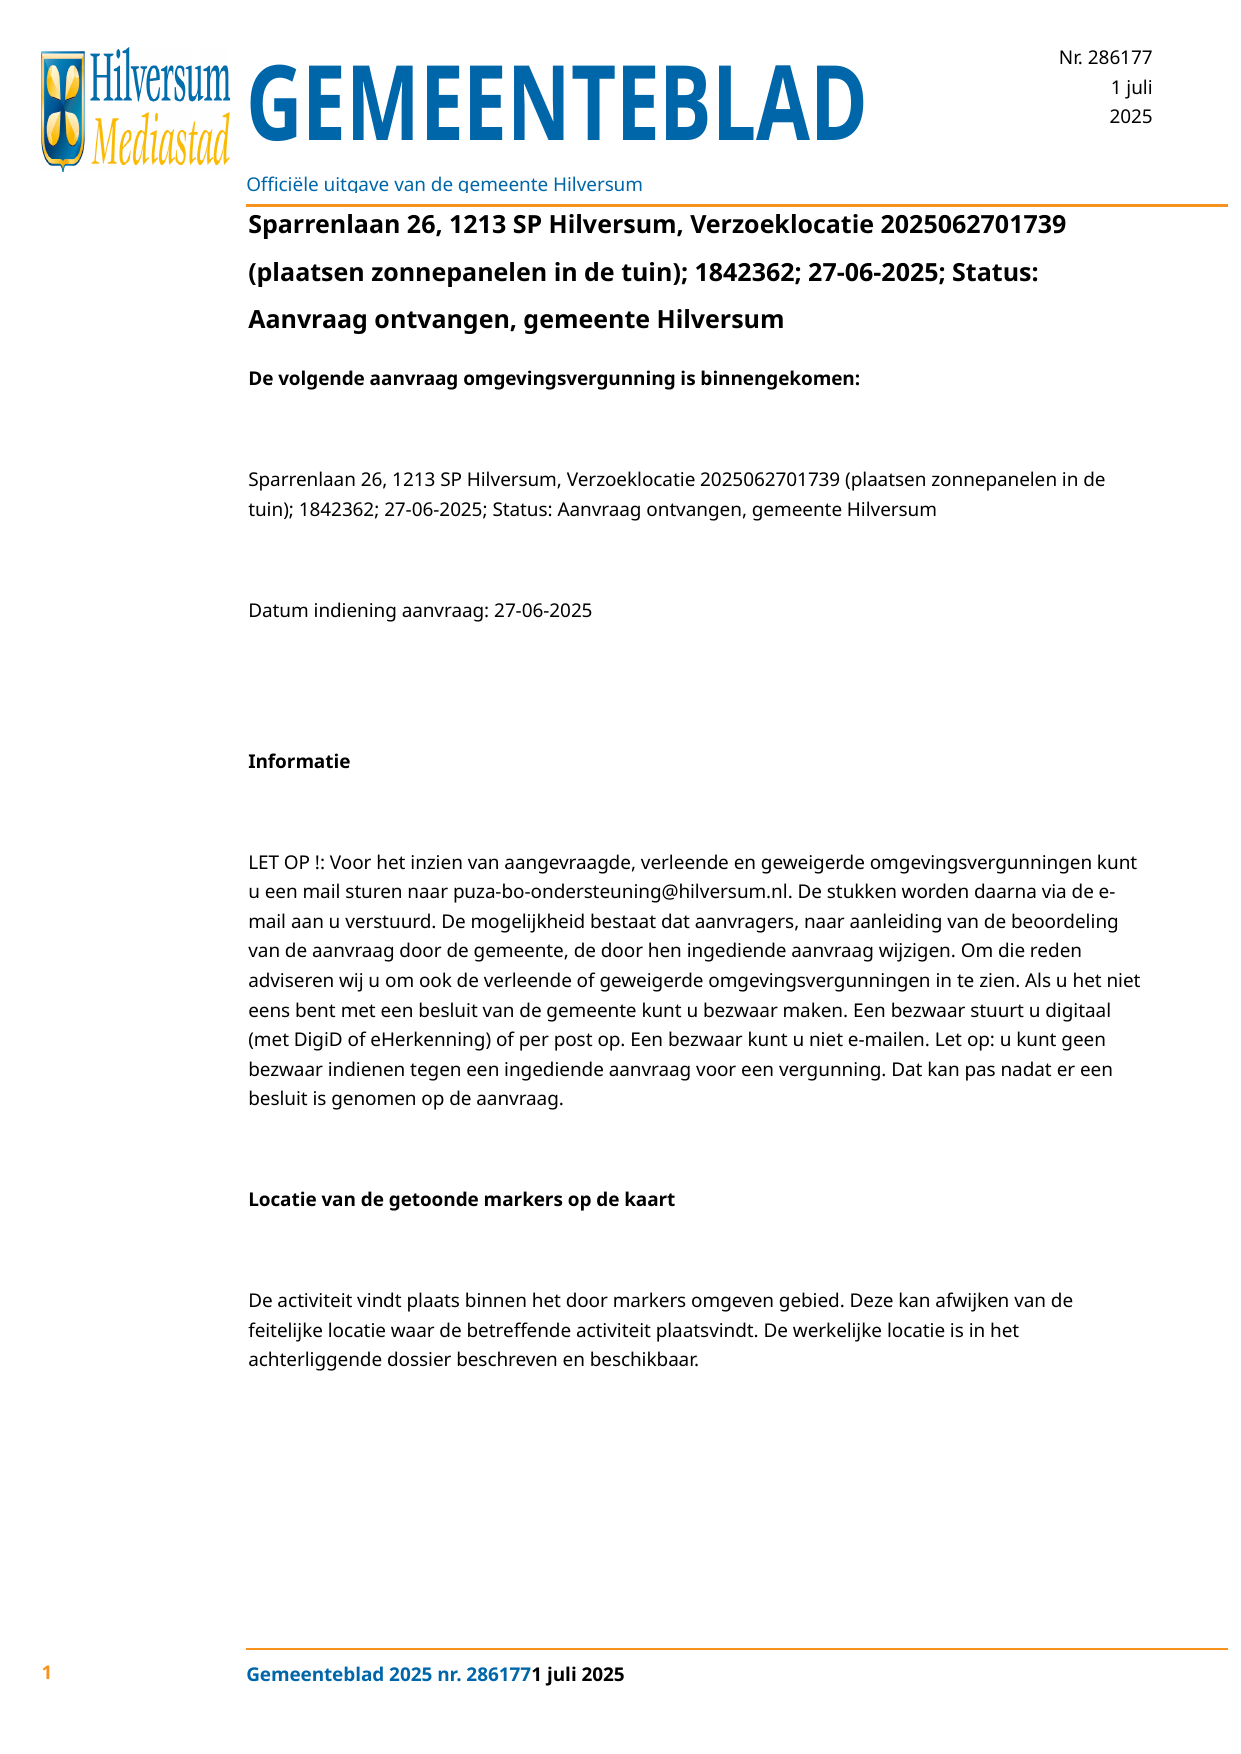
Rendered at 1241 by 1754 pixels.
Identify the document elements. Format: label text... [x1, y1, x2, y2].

text Locatie van de getoonde markers op de kaart [248, 1186, 1152, 1212]
text De volgende aanvraag omgevingsvergunning is binnengekomen: [248, 366, 1152, 391]
text Datum indiening aanvraag: 27-06-2025 [248, 597, 1152, 622]
text Sparrenlaan 26, 1213 SP Hilversum, Verzoeklocatie 2025062701739 (plaatsen zonnepanelen in de tuin); 1842362; 27-06-2025; Status: Aanvraag ontvangen, gemeente Hilversum [248, 466, 1152, 522]
text Informatie [248, 748, 1152, 774]
text LET OP !: Voor het inzien van aangevraagde, verleende en geweigerde omgevingsvergunningen kunt u een mail sturen naar puza-bo-ondersteuning@hilversum.nl. De stukken worden daarna via de e-mail aan u verstuurd. De mogelijkheid bestaat dat aanvragers, naar aanleiding van de beoordeling van de aanvraag door de gemeente, de door hen ingediende aanvraag wijzigen. Om die reden adviseren wij u om ook de verleende of geweigerde omgevingsvergunningen in te zien. Als u het niet eens bent met een besluit van de gemeente kunt u bezwaar maken. Een bezwaar stuurt u digitaal (met DigiD of eHerkenning) of per post op. Een bezwaar kunt u niet e-mailen. Let op: u kunt geen bezwaar indienen tegen een ingediende aanvraag voor een vergunning. Dat kan pas nadat er een besluit is genomen op de aanvraag. [248, 849, 1152, 1111]
text Sparrenlaan 26, 1213 SP Hilversum, Verzoeklocatie 2025062701739 (plaatsen zonnepanelen in de tuin); 1842362; 27-06-2025; Status: Aanvraag ontvangen, gemeente Hilversum [248, 207, 1152, 336]
text De activiteit vindt plaats binnen het door markers omgeven gebied. Deze kan afwijken van de feitelijke locatie waar de betreffende activiteit plaatsvindt. De werkelijke locatie is in het achterliggende dossier beschreven en beschikbaar. [248, 1287, 1152, 1372]
picture [41, 47, 231, 172]
